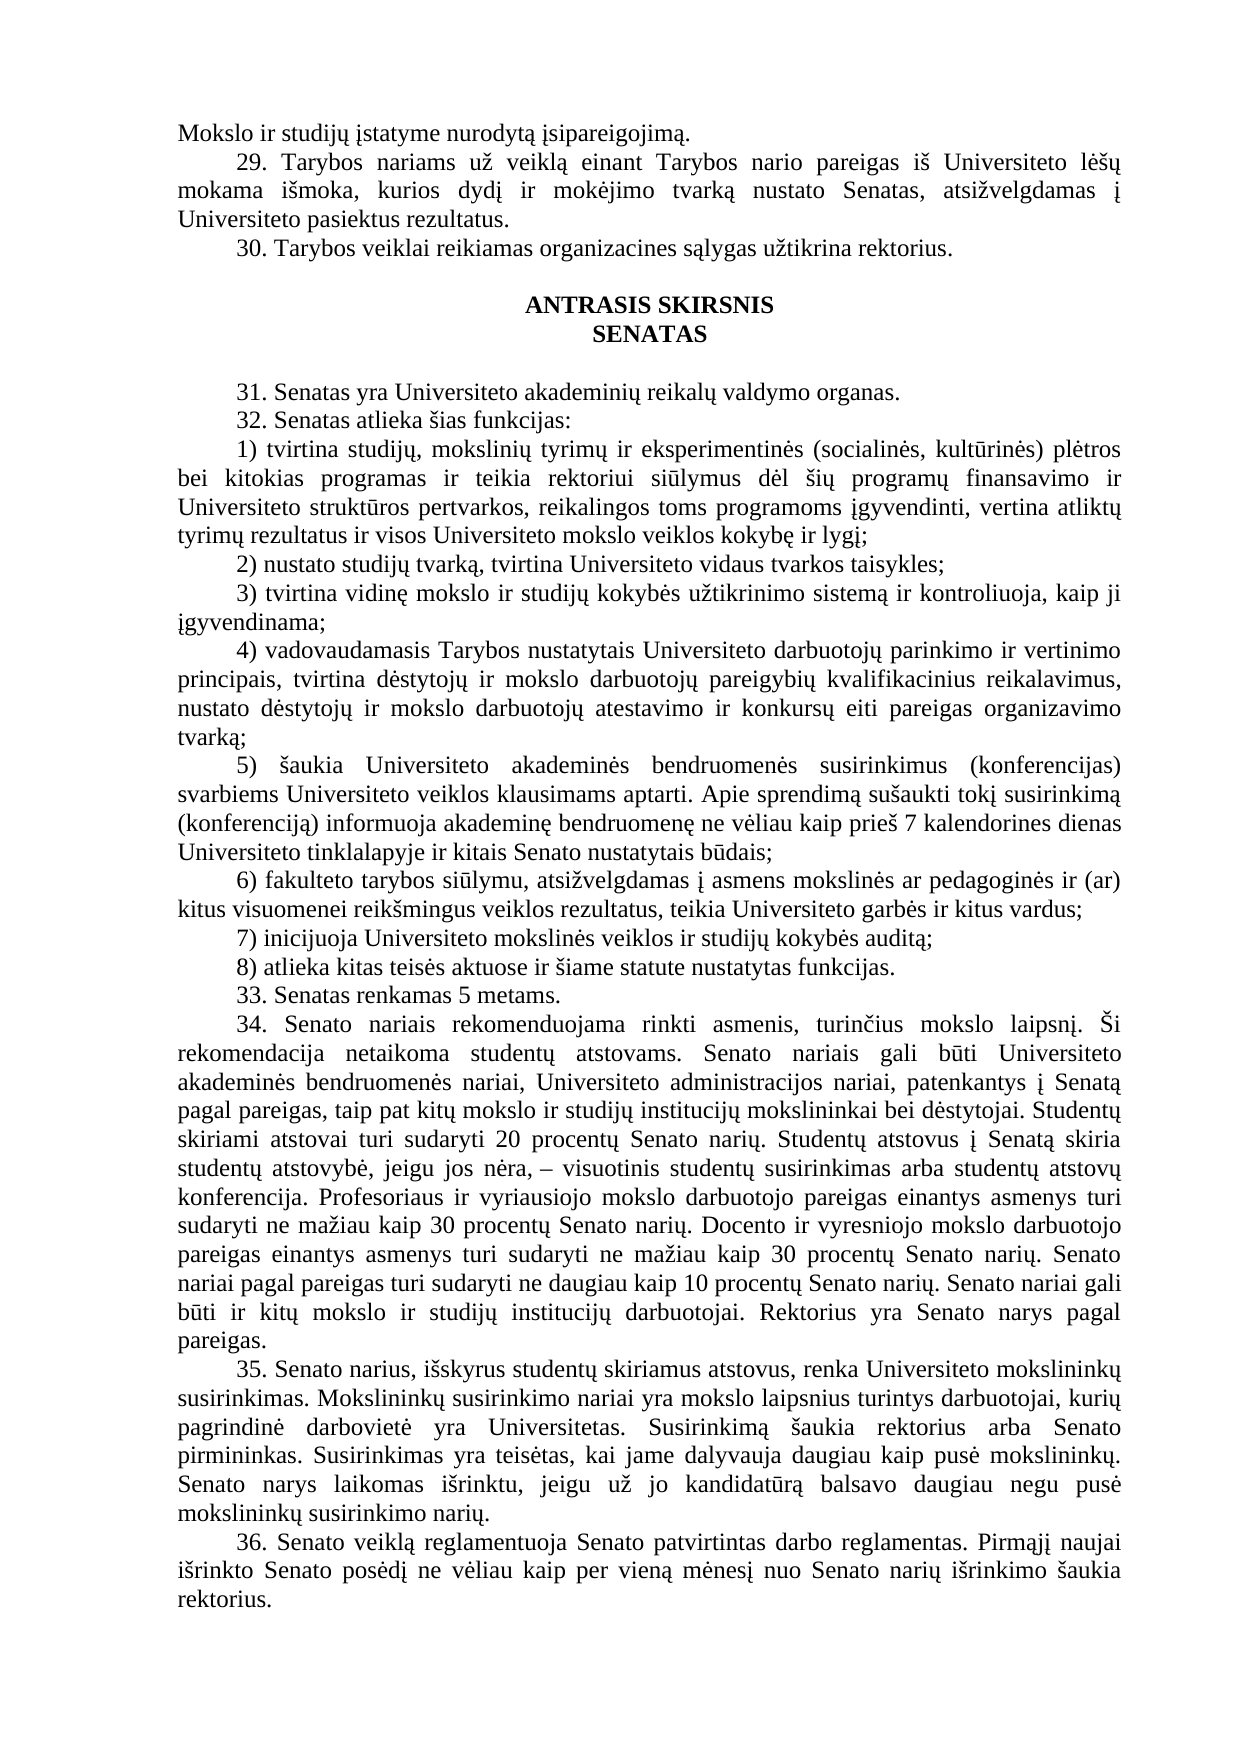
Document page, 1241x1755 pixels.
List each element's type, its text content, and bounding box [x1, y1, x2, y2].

text 32. Senatas atlieka šias funkcijas: [177, 406, 1122, 434]
text 4) vadovaudamasis Tarybos nustatytais Universiteto darbuotojų parinkimo ir vertinimo principais, tvirtina dėstytojų ir mokslo darbuotojų pareigybių kvalifikacinius reikalavimus, nustato dėstytojų ir mokslo darbuotojų atestavimo ir konkursų eiti pareigas organizavimo tvarką; [177, 636, 1122, 751]
text 3) tvirtina vidinę mokslo ir studijų kokybės užtikrinimo sistemą ir kontroliuoja, kaip ji įgyvendinama; [177, 578, 1122, 636]
text 36. Senato veiklą reglamentuoja Senato patvirtintas darbo reglamentas. Pirmąjį naujai išrinkto Senato posėdį ne vėliau kaip per vieną mėnesį nuo Senato narių išrinkimo šaukia rektorius. [177, 1527, 1122, 1613]
text 2) nustato studijų tvarką, tvirtina Universiteto vidaus tvarkos taisykles; [177, 549, 1122, 578]
text 5) šaukia Universiteto akademinės bendruomenės susirinkimus (konferencijas) svarbiems Universiteto veiklos klausimams aptarti. Apie sprendimą sušaukti tokį susirinkimą (konferenciją) informuoja akademinę bendruomenę ne vėliau kaip prieš 7 kalendorines dienas Universiteto tinklalapyje ir kitais Senato nustatytais būdais; [177, 751, 1122, 866]
text 1) tvirtina studijų, mokslinių tyrimų ir eksperimentinės (socialinės, kultūrinės) plėtros bei kitokias programas ir teikia rektoriui siūlymus dėl šių programų finansavimo ir Universiteto struktūros pertvarkos, reikalingos toms programoms įgyvendinti, vertina atliktų tyrimų rezultatus ir visos Universiteto mokslo veiklos kokybę ir lygį; [177, 434, 1122, 549]
text 7) inicijuoja Universiteto mokslinės veiklos ir studijų kokybės auditą; [177, 923, 1122, 952]
text Mokslo ir studijų įstatyme nurodytą įsipareigojimą. [177, 118, 1122, 147]
text 6) fakulteto tarybos siūlymu, atsižvelgdamas į asmens mokslinės ar pedagoginės ir (ar) kitus visuomenei reikšmingus veiklos rezultatus, teikia Universiteto garbės ir kitus vardus; [177, 866, 1122, 923]
text 35. Senato narius, išskyrus studentų skiriamus atstovus, renka Universiteto mokslininkų susirinkimas. Mokslininkų susirinkimo nariai yra mokslo laipsnius turintys darbuotojai, kurių pagrindinė darbovietė yra Universitetas. Susirinkimą šaukia rektorius arba Senato pirmininkas. Susirinkimas yra teisėtas, kai jame dalyvauja daugiau kaip pusė mokslininkų. Senato narys laikomas išrinktu, jeigu už jo kandidatūrą balsavo daugiau negu pusė mokslininkų susirinkimo narių. [177, 1354, 1122, 1527]
text 30. Tarybos veiklai reikiamas organizacines sąlygas užtikrina rektorius. [177, 233, 1122, 262]
text 8) atlieka kitas teisės aktuose ir šiame statute nustatytas funkcijas. [177, 952, 1122, 981]
text 33. Senatas renkamas 5 metams. [177, 981, 1122, 1009]
text 34. Senato nariais rekomenduojama rinkti asmenis, turinčius mokslo laipsnį. Ši rekomendacija netaikoma studentų atstovams. Senato nariais gali būti Universiteto akademinės bendruomenės nariai, Universiteto administracijos nariai, patenkantys į Senatą pagal pareigas, taip pat kitų mokslo ir studijų institucijų mokslininkai bei dėstytojai. Studentų skiriami atstovai turi sudaryti 20 procentų Senato narių. Studentų atstovus į Senatą skiria studentų atstovybė, jeigu jos nėra, – visuotinis studentų susirinkimas arba studentų atstovų konferencija. Profesoriaus ir vyriausiojo mokslo darbuotojo pareigas einantys asmenys turi sudaryti ne mažiau kaip 30 procentų Senato narių. Docento ir vyresniojo mokslo darbuotojo pareigas einantys asmenys turi sudaryti ne mažiau kaip 30 procentų Senato narių. Senato nariai pagal pareigas turi sudaryti ne daugiau kaip 10 procentų Senato narių. Senato nariai gali būti ir kitų mokslo ir studijų institucijų darbuotojai. Rektorius yra Senato narys pagal pareigas. [177, 1009, 1122, 1354]
text 31. Senatas yra Universiteto akademinių reikalų valdymo organas. [177, 377, 1122, 406]
text antrasis SKIRSNIS [177, 291, 1122, 319]
text SENATAS [177, 319, 1122, 348]
text 29. Tarybos nariams už veiklą einant Tarybos nario pareigas iš Universiteto lėšų mokama išmoka, kurios dydį ir mokėjimo tvarką nustato Senatas, atsižvelgdamas į Universiteto pasiektus rezultatus. [177, 147, 1122, 233]
